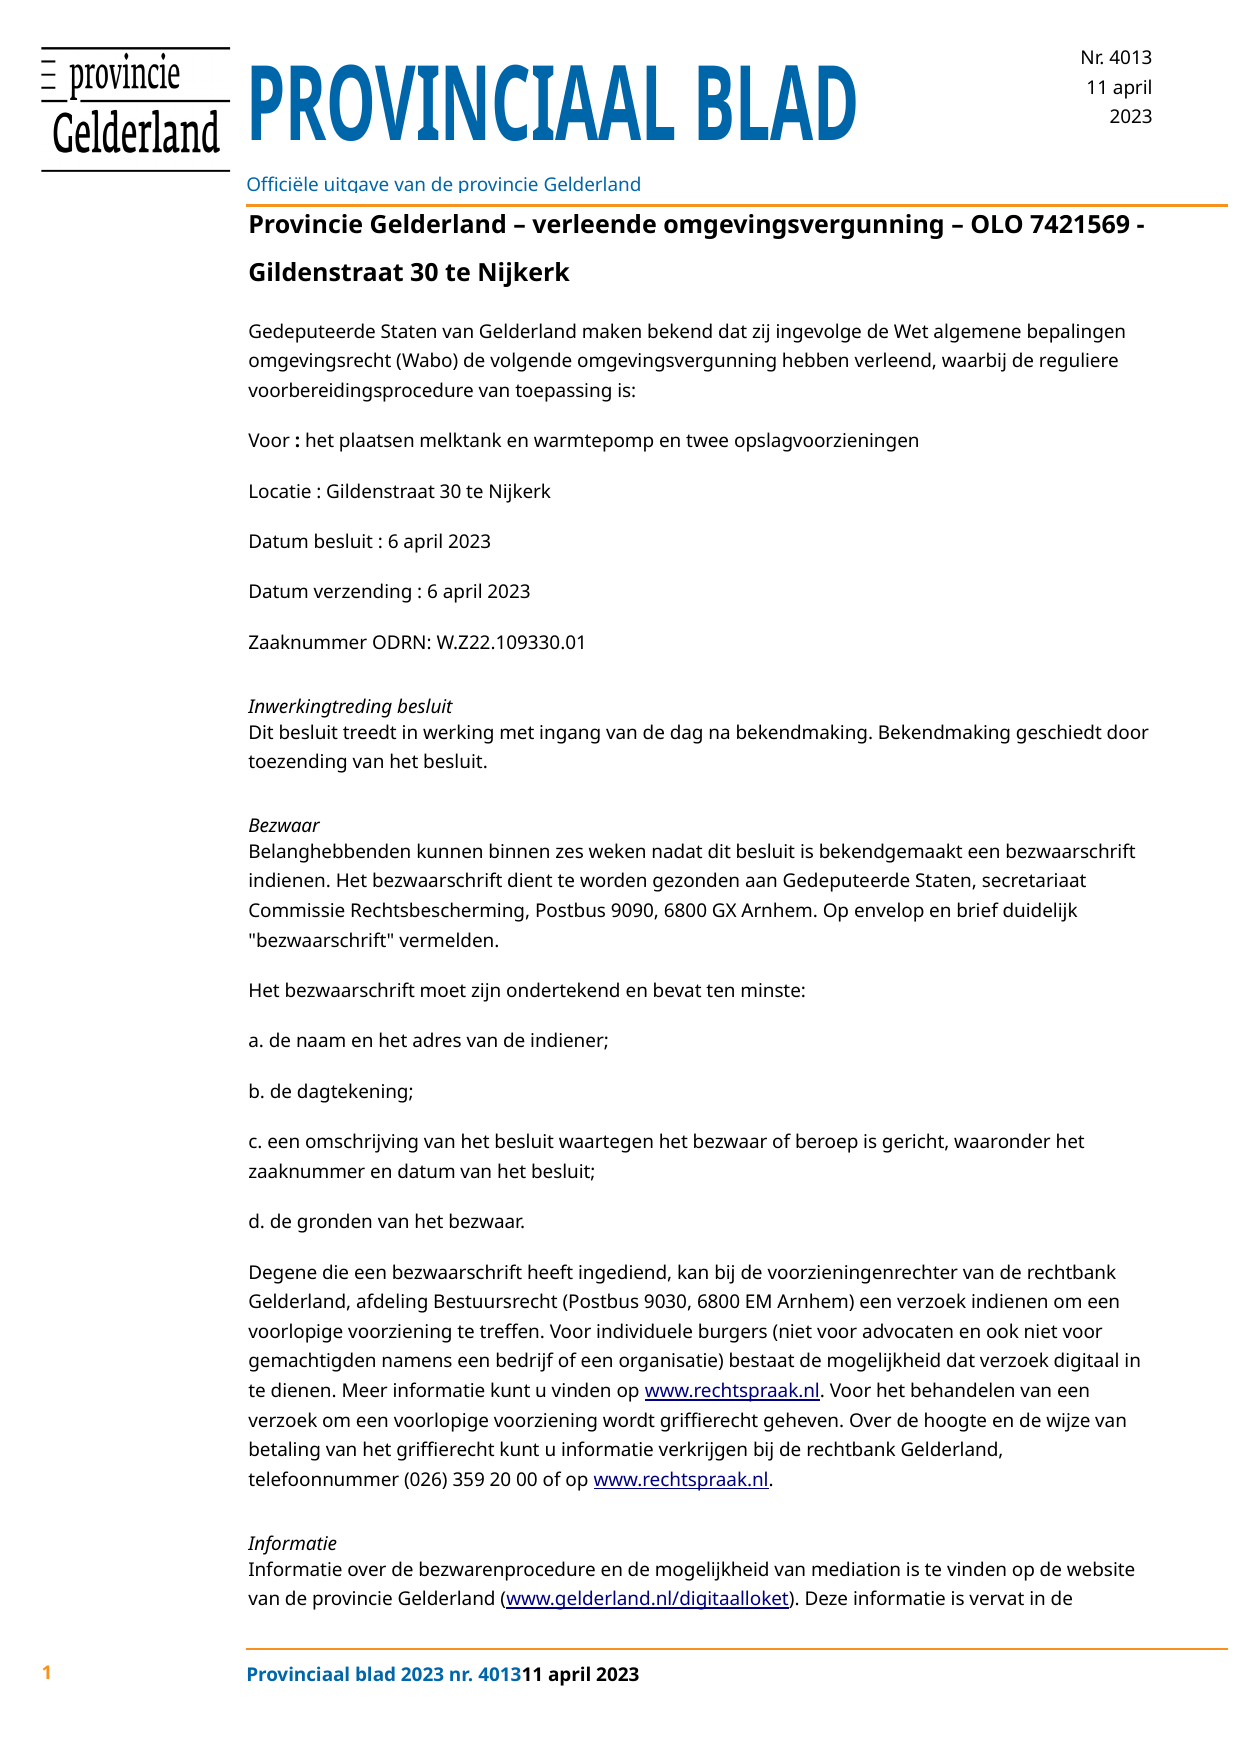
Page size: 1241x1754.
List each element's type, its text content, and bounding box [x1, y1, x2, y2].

text Datum besluit : 6 april 2023 [248, 528, 1152, 554]
text Provincie Gelderland – verleende omgevingsvergunning – OLO 7421569 - Gildenstraat 30 te Nijkerk [248, 207, 1152, 288]
text Datum verzending : 6 april 2023 [248, 579, 1152, 604]
text Informatie [248, 1530, 1152, 1556]
text Gedeputeerde Staten van Gelderland maken bekend dat zij ingevolge de Wet algemene bepalingen omgevingsrecht (Wabo) de volgende omgevingsvergunning hebben verleend, waarbij de reguliere voorbereidingsprocedure van toepassing is: [248, 318, 1152, 403]
text Informatie over de bezwarenprocedure en de mogelijkheid van mediation is te vinden op de website van de provincie Gelderland (www.gelderland.nl/digitaalloket). Deze informatie is vervat in de [248, 1556, 1152, 1611]
text d. de gronden van het bezwaar. [248, 1208, 1152, 1234]
text Voor : het plaatsen melktank en warmtepomp en twee opslagvoorzieningen [248, 427, 1152, 453]
text b. de dagtekening; [248, 1078, 1152, 1104]
text Zaaknummer ODRN: W.Z22.109330.01 [248, 629, 1152, 655]
picture [41, 47, 231, 172]
text Degene die een bezwaarschrift heeft ingediend, kan bij de voorzieningenrechter van de rechtbank Gelderland, afdeling Bestuursrecht (Postbus 9030, 6800 EM Arnhem) een verzoek indienen om een voorlopige voorziening te treffen. Voor individuele burgers (niet voor advocaten en ook niet voor gemachtigden namens een bedrijf of een organisatie) bestaat de mogelijkheid dat verzoek digitaal in te dienen. Meer informatie kunt u vinden op www.rechtspraak.nl. Voor het behandelen van een verzoek om een voorlopige voorziening wordt griffierecht geheven. Over de hoogte en de wijze van betaling van het griffierecht kunt u informatie verkrijgen bij de rechtbank Gelderland, telefoonnummer (026) 359 20 00 of op www.rechtspraak.nl. [248, 1259, 1152, 1492]
text Dit besluit treedt in werking met ingang van de dag na bekendmaking. Bekendmaking geschiedt door toezending van het besluit. [248, 719, 1152, 774]
text a. de naam en het adres van de indiener; [248, 1028, 1152, 1053]
text Inwerkingtreding besluit [248, 693, 1152, 719]
text Locatie : Gildenstraat 30 te Nijkerk [248, 478, 1152, 504]
text c. een omschrijving van het besluit waartegen het bezwaar of beroep is gericht, waaronder het zaaknummer en datum van het besluit; [248, 1128, 1152, 1184]
text Bezwaar [248, 812, 1152, 838]
text Belanghebbenden kunnen binnen zes weken nadat dit besluit is bekendgemaakt een bezwaarschrift indienen. Het bezwaarschrift dient te worden gezonden aan Gedeputeerde Staten, secretariaat Commissie Rechtsbescherming, Postbus 9090, 6800 GX Arnhem. Op envelop en brief duidelijk "bezwaarschrift" vermelden. [248, 838, 1152, 953]
text Het bezwaarschrift moet zijn ondertekend en bevat ten minste: [248, 977, 1152, 1003]
